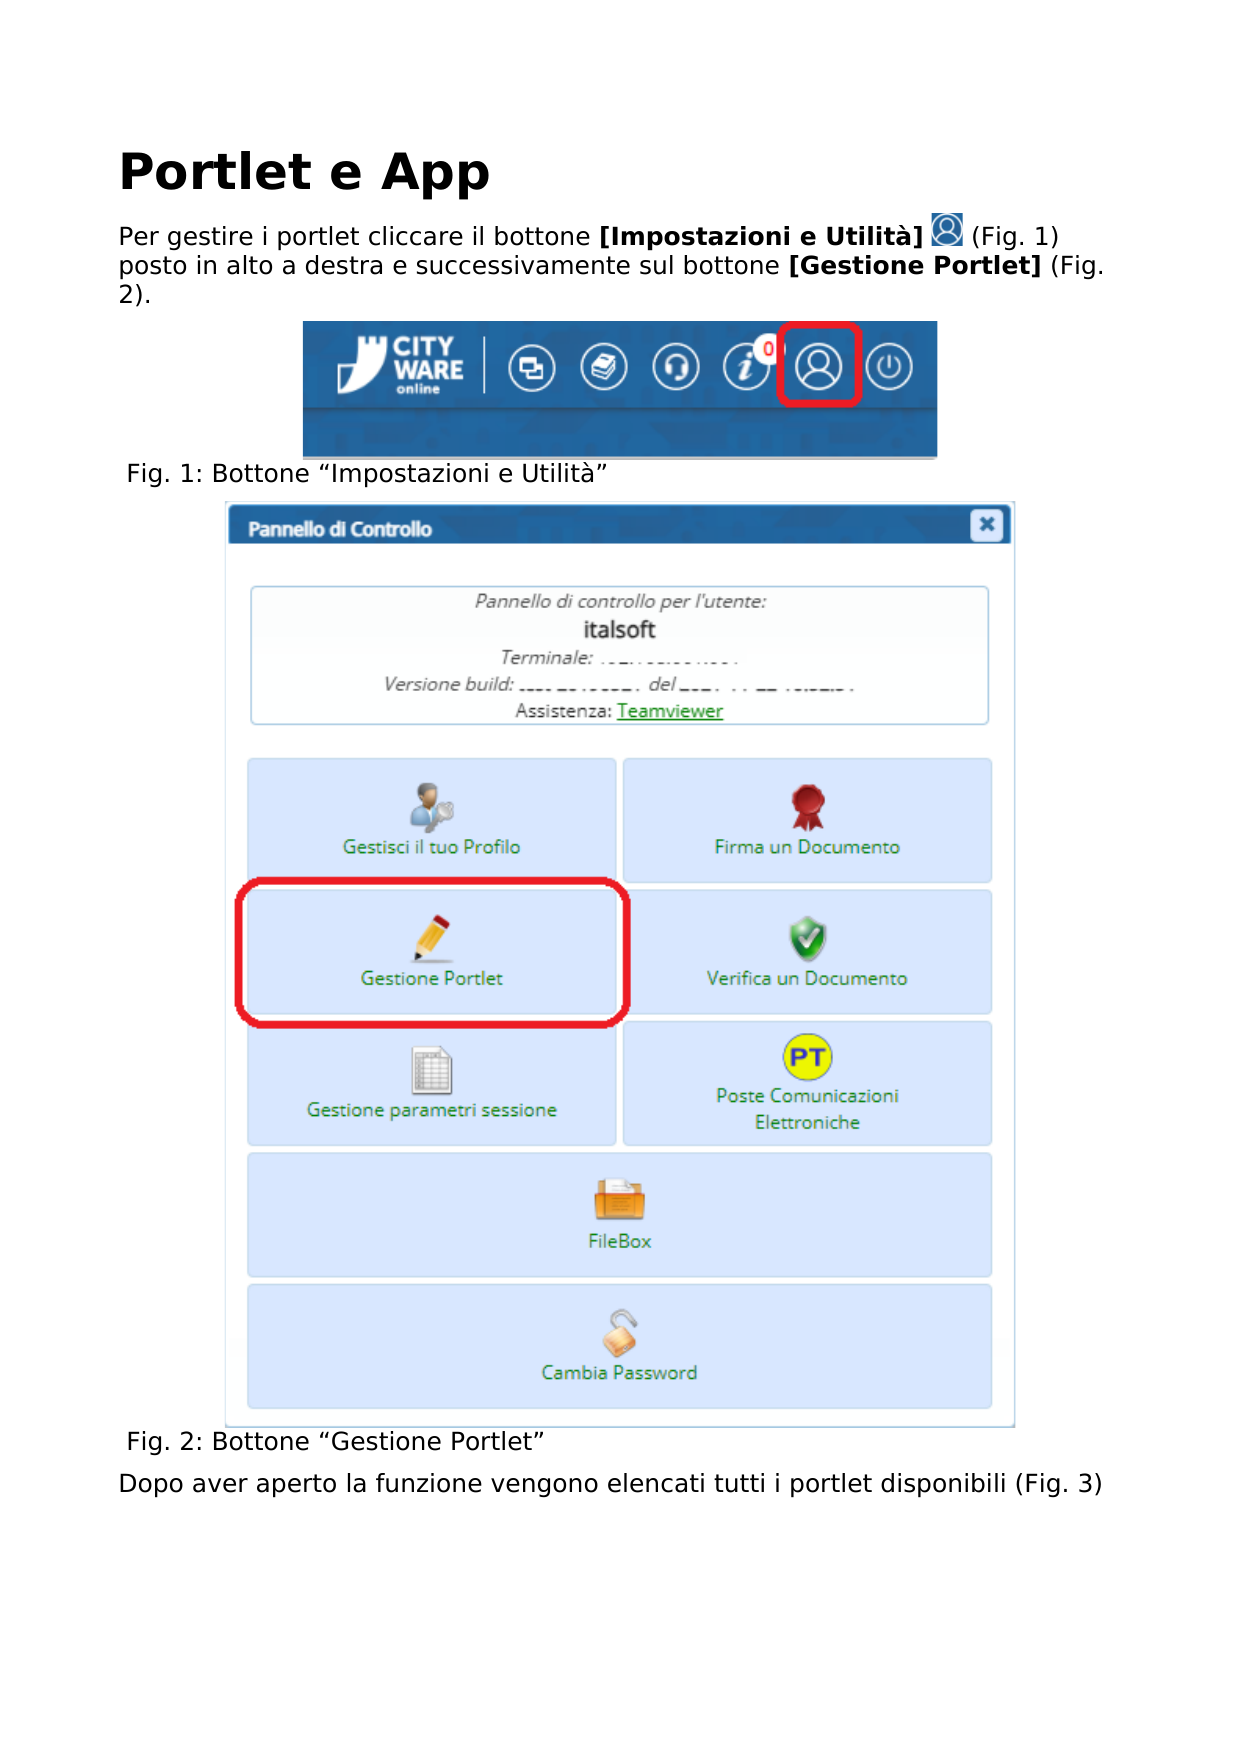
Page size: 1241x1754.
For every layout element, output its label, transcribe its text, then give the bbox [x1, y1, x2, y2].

text Fig. 1: Bottone “Impostazioni e Utilità” [118, 322, 1122, 488]
subtitle Portlet e App [118, 143, 1122, 201]
text Per gestire i portlet cliccare il bottone [Impostazioni e Utilità] (Fig. 1) posto in alto a destra e successivamente sul bottone [Gestione Portlet] (Fig. 2). [118, 214, 1122, 309]
text Dopo aver aperto la funzione vengono elencati tutti i portlet disponibili (Fig. 3) [118, 1469, 1122, 1498]
picture [224, 501, 1016, 1428]
text Fig. 2: Bottone “Gestione Portlet” [118, 501, 1122, 1457]
picture [931, 213, 963, 246]
picture [302, 321, 938, 460]
